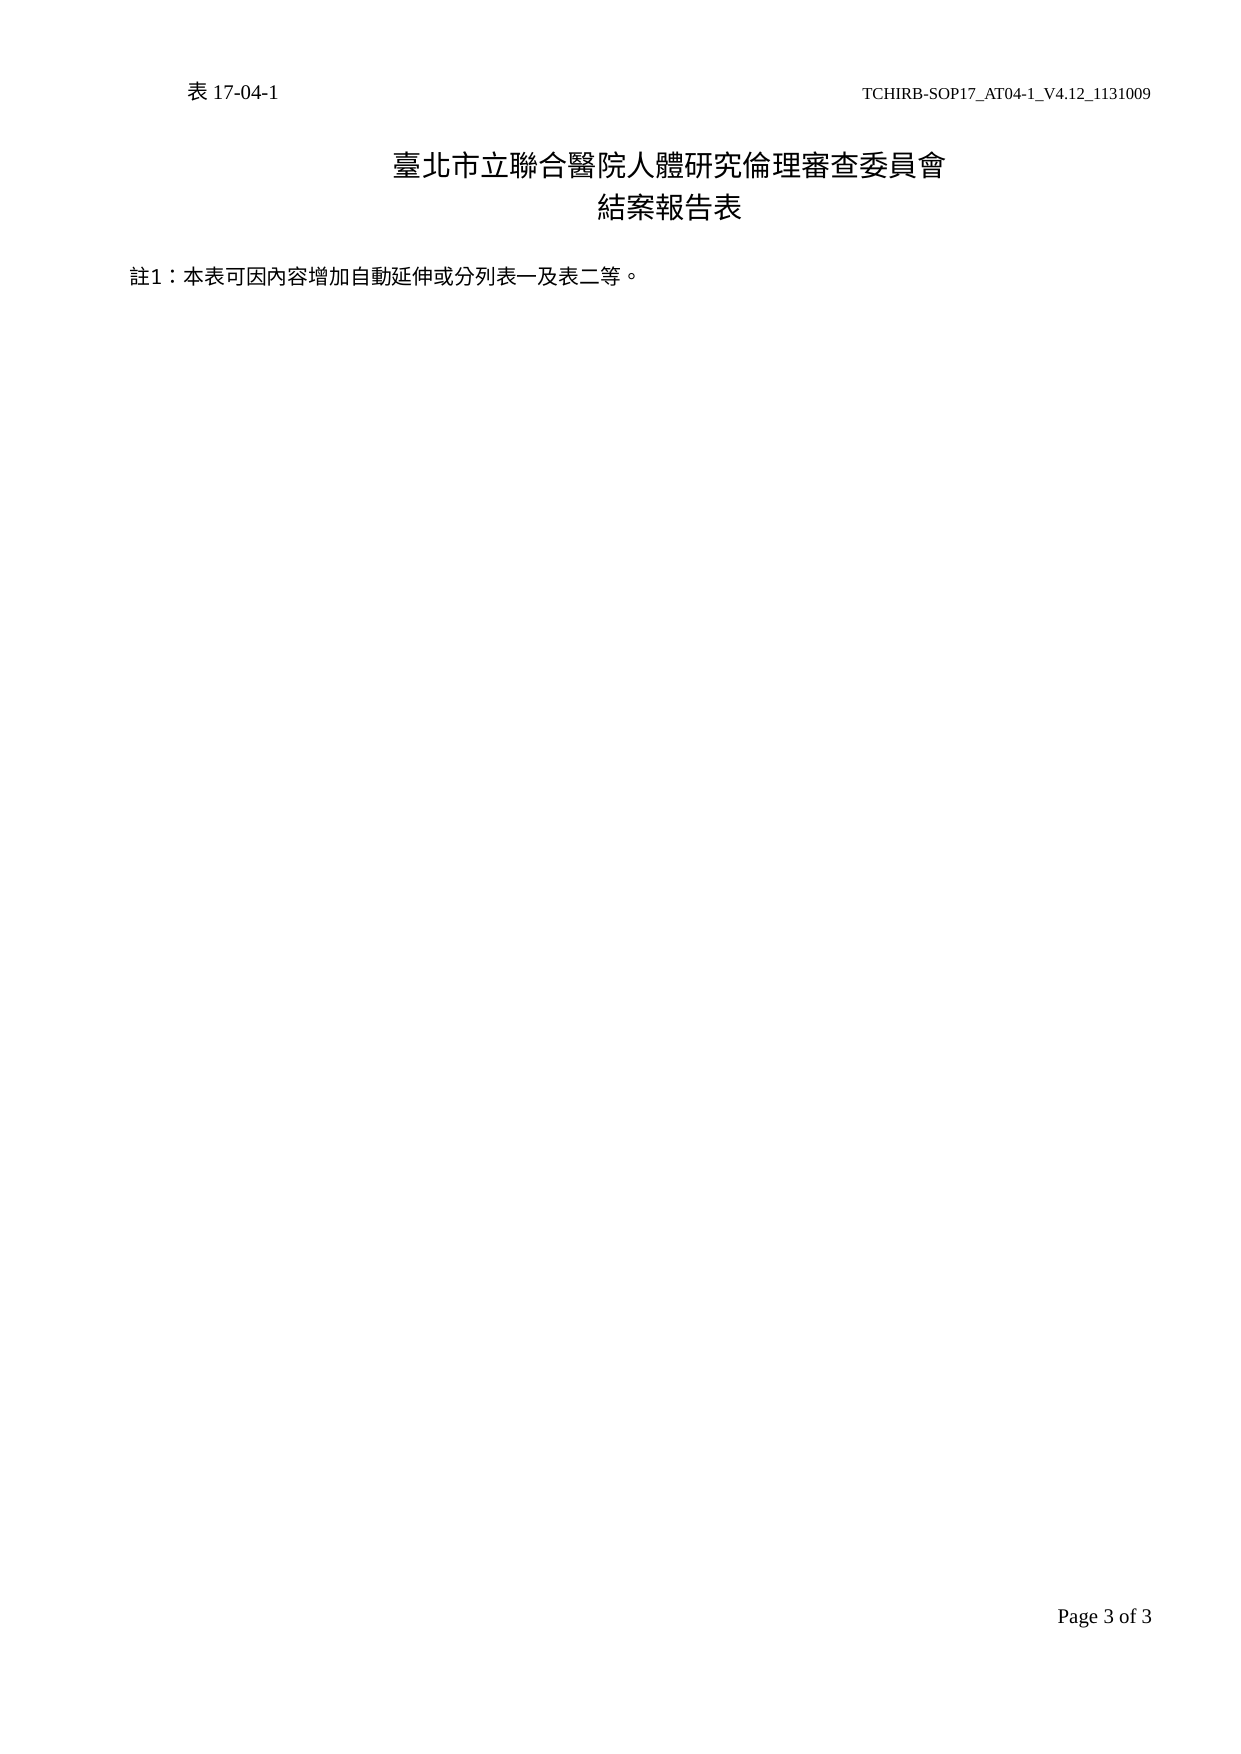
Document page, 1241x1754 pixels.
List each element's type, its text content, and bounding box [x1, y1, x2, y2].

text 註1：本表可因內容增加自動延伸或分列表一及表二等。 [129, 228, 1152, 291]
